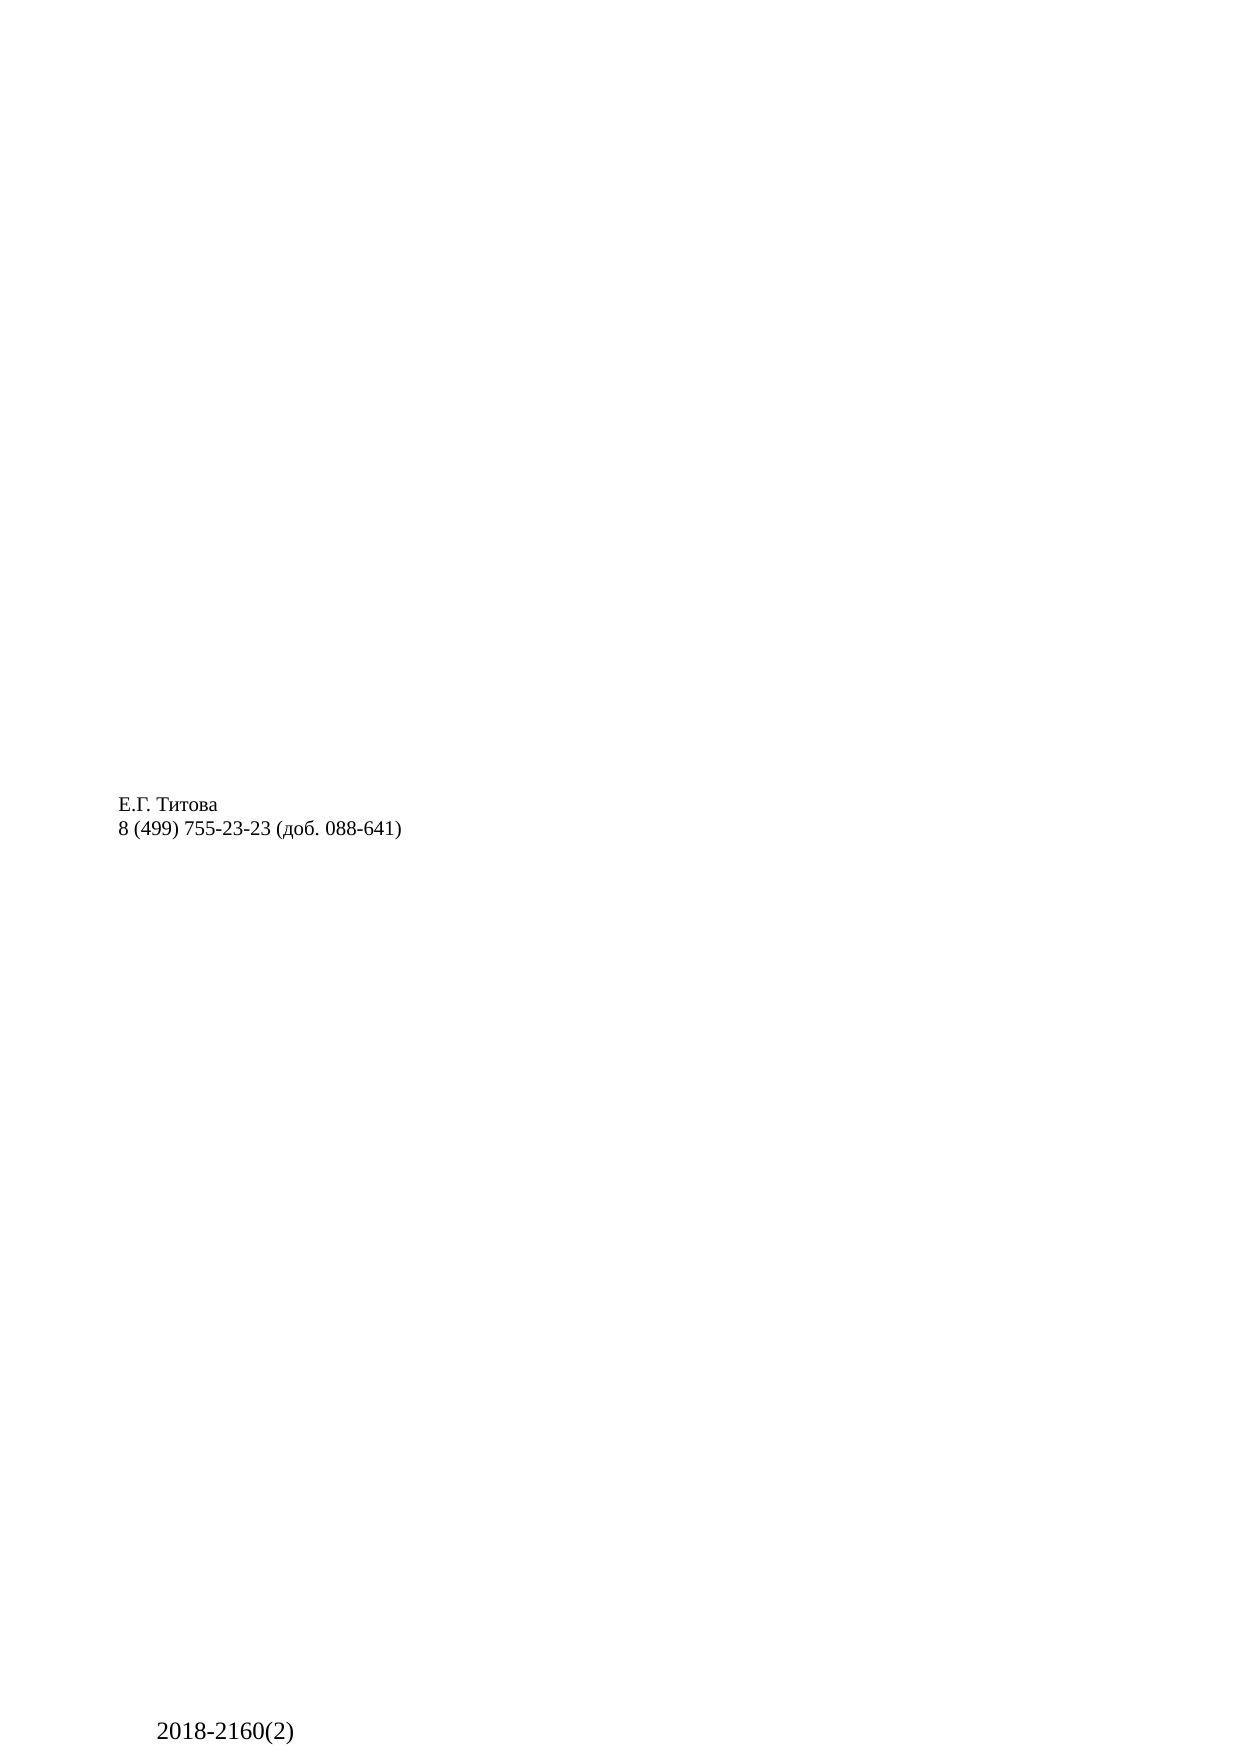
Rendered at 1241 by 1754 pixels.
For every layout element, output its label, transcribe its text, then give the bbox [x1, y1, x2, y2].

text Е.Г. Титова [118, 792, 1122, 816]
text 8 (499) 755-23-23 (доб. 088-641) [118, 816, 1122, 840]
